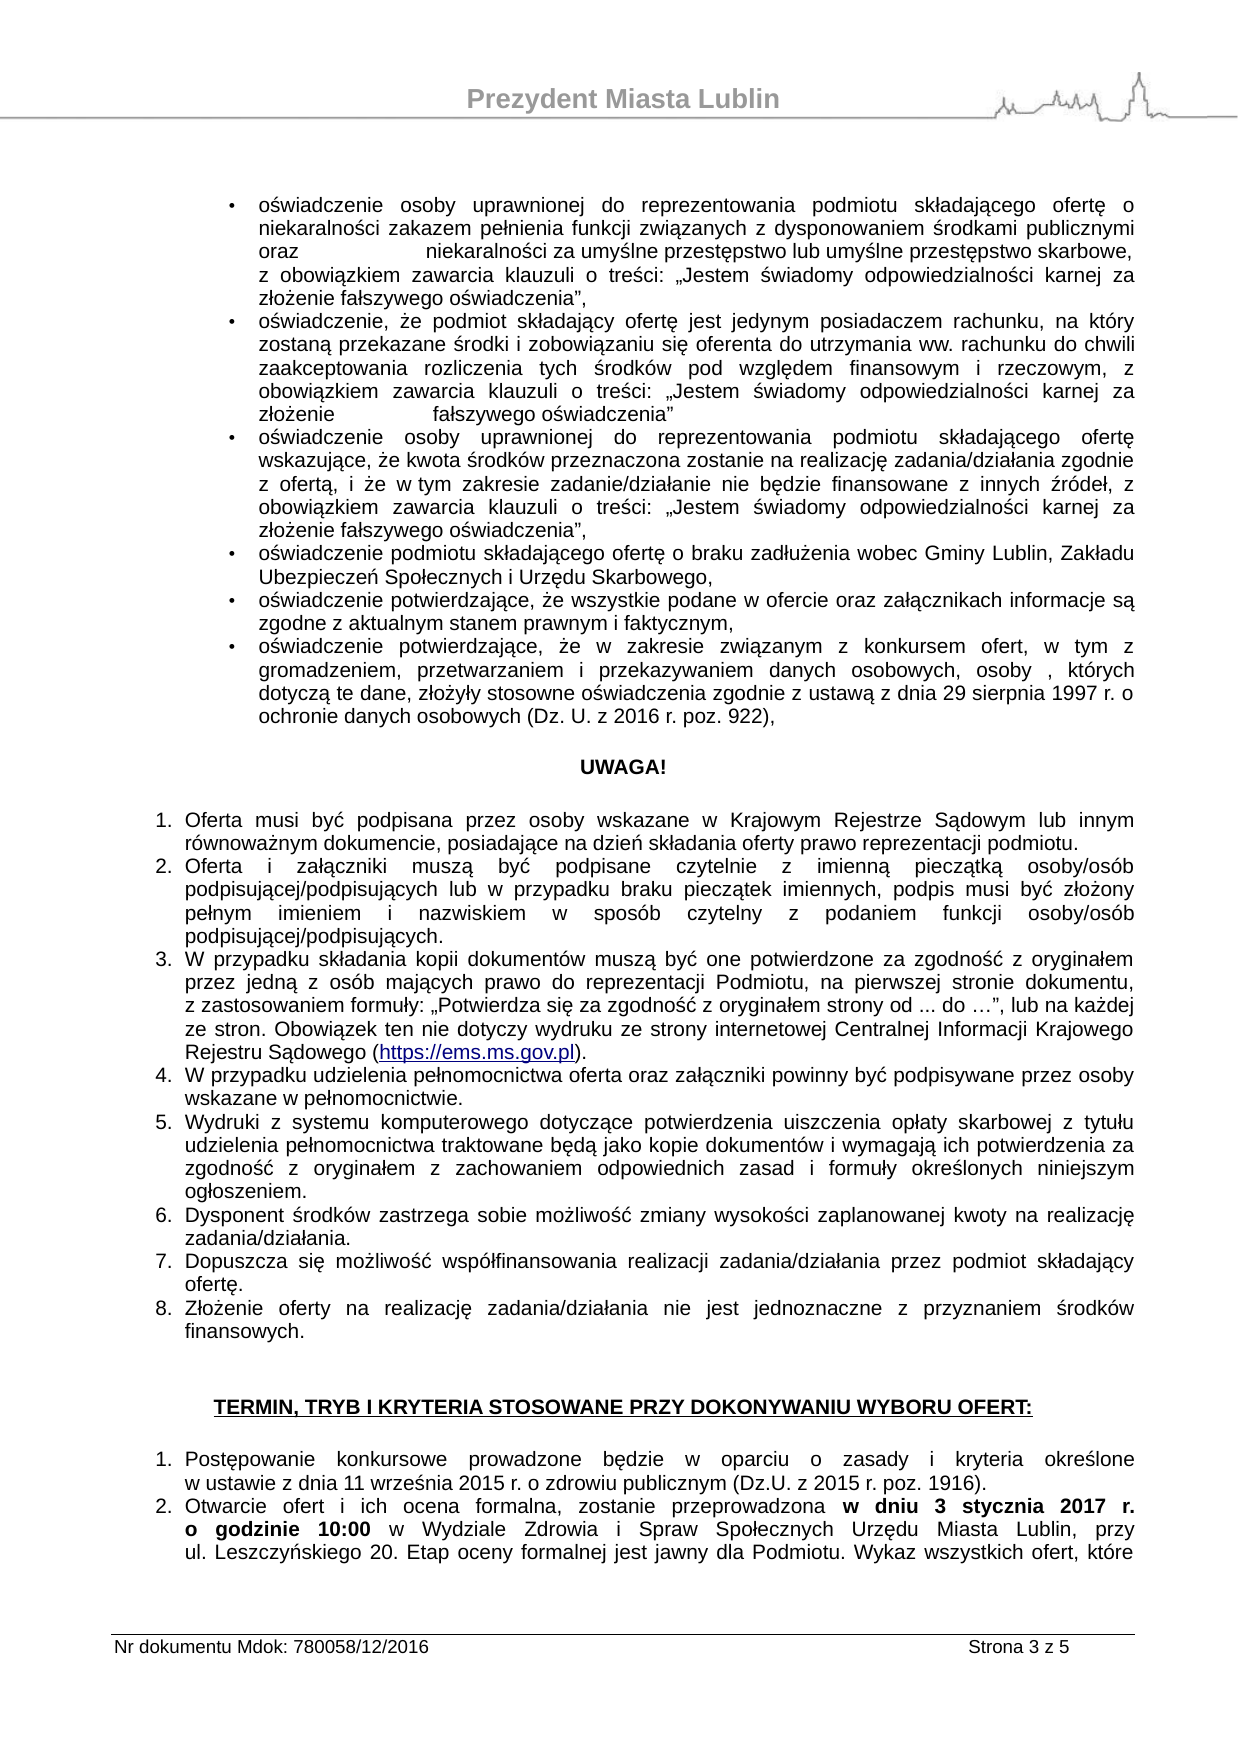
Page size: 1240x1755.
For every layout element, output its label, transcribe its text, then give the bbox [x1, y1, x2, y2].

list Dysponent środków zastrzega sobie możliwość zmiany wysokości zaplanowanej kwoty na realizację zadania/działania. [155, 1203, 1135, 1249]
picture [0, 72, 1240, 125]
list oświadczenie, że podmiot składający ofertę jest jedynym posiadaczem rachunku, na który zostaną przekazane środki i zobowiązaniu się oferenta do utrzymania ww. rachunku do chwili zaakceptowania rozliczenia tych środków pod względem finansowym i rzeczowym, z obowiązkiem zawarcia klauzuli o treści: „Jestem świadomy odpowiedzialności karnej za złożenie fałszywego oświadczenia” [229, 310, 1135, 426]
list oświadczenie potwierdzające, że wszystkie podane w ofercie oraz załącznikach informacje są zgodne z aktualnym stanem prawnym i faktycznym, [229, 588, 1135, 635]
list Otwarcie ofert i ich ocena formalna, zostanie przeprowadzona w dniu 3 stycznia 2017 r. o godzinie 10:00 w Wydziale Zdrowia i Spraw Społecznych Urzędu Miasta Lublin, przy ul. Leszczyńskiego 20. Etap oceny formalnej jest jawny dla Podmiotu. Wykaz wszystkich ofert, które [155, 1494, 1135, 1564]
list Wydruki z systemu komputerowego dotyczące potwierdzenia uiszczenia opłaty skarbowej z tytułu udzielenia pełnomocnictwa traktowane będą jako kopie dokumentów i wymagają ich potwierdzenia za zgodność z oryginałem z zachowaniem odpowiednich zasad i formuły określonych niniejszym ogłoszeniem. [155, 1110, 1135, 1203]
list oświadczenie osoby uprawnionej do reprezentowania podmiotu składającego ofertę o niekaralności zakazem pełnienia funkcji związanych z dysponowaniem środkami publicznymi oraz niekaralności za umyślne przestępstwo lub umyślne przestępstwo skarbowe, z obowiązkiem zawarcia klauzuli o treści: „Jestem świadomy odpowiedzialności karnej za złożenie fałszywego oświadczenia”, [229, 193, 1135, 310]
text UWAGA! [111, 756, 1135, 779]
list oświadczenie osoby uprawnionej do reprezentowania podmiotu składającego ofertę wskazujące, że kwota środków przeznaczona zostanie na realizację zadania/działania zgodnie z ofertą, i że w tym zakresie zadanie/działanie nie będzie finansowane z innych źródeł, z obowiązkiem zawarcia klauzuli o treści: „Jestem świadomy odpowiedzialności karnej za złożenie fałszywego oświadczenia”, [229, 426, 1135, 542]
list oświadczenie podmiotu składającego ofertę o braku zadłużenia wobec Gminy Lublin, Zakładu Ubezpieczeń Społecznych i Urzędu Skarbowego, [229, 542, 1135, 588]
text TERMIN, TRYB I KRYTERIA STOSOWANE PRZY DOKONYWANIU WYBORU OFERT: [111, 1395, 1135, 1418]
list Oferta i załączniki muszą być podpisane czytelnie z imienną pieczątką osoby/osób podpisującej/podpisujących lub w przypadku braku pieczątek imiennych, podpis musi być złożony pełnym imieniem i nazwiskiem w sposób czytelny z podaniem funkcji osoby/osób podpisującej/podpisujących. [155, 855, 1135, 948]
list W przypadku składania kopii dokumentów muszą być one potwierdzone za zgodność z oryginałem przez jedną z osób mających prawo do reprezentacji Podmiotu, na pierwszej stronie dokumentu, z zastosowaniem formuły: „Potwierdza się za zgodność z oryginałem strony od ... do …”, lub na każdej ze stron. Obowiązek ten nie dotyczy wydruku ze strony internetowej Centralnej Informacji Krajowego Rejestru Sądowego (https://ems.ms.gov.pl). [155, 948, 1135, 1064]
list Dopuszcza się możliwość współfinansowania realizacji zadania/działania przez podmiot składający ofertę. [155, 1249, 1135, 1296]
list oświadczenie potwierdzające, że w zakresie związanym z konkursem ofert, w tym z gromadzeniem, przetwarzaniem i przekazywaniem danych osobowych, osoby , których dotyczą te dane, złożyły stosowne oświadczenia zgodnie z ustawą z dnia 29 sierpnia 1997 r. o ochronie danych osobowych (Dz. U. z 2016 r. poz. 922), [229, 635, 1135, 728]
list Złożenie oferty na realizację zadania/działania nie jest jednoznaczne z przyznaniem środków finansowych. [155, 1296, 1135, 1342]
list Postępowanie konkursowe prowadzone będzie w oparciu o zasady i kryteria określone w ustawie z dnia 11 września 2015 r. o zdrowiu publicznym (Dz.U. z 2015 r. poz. 1916). [155, 1448, 1135, 1494]
list Oferta musi być podpisana przez osoby wskazane w Krajowym Rejestrze Sądowym lub innym równoważnym dokumencie, posiadające na dzień składania oferty prawo reprezentacji podmiotu. [155, 808, 1135, 855]
list W przypadku udzielenia pełnomocnictwa oferta oraz załączniki powinny być podpisywane przez osoby wskazane w pełnomocnictwie. [155, 1064, 1135, 1110]
